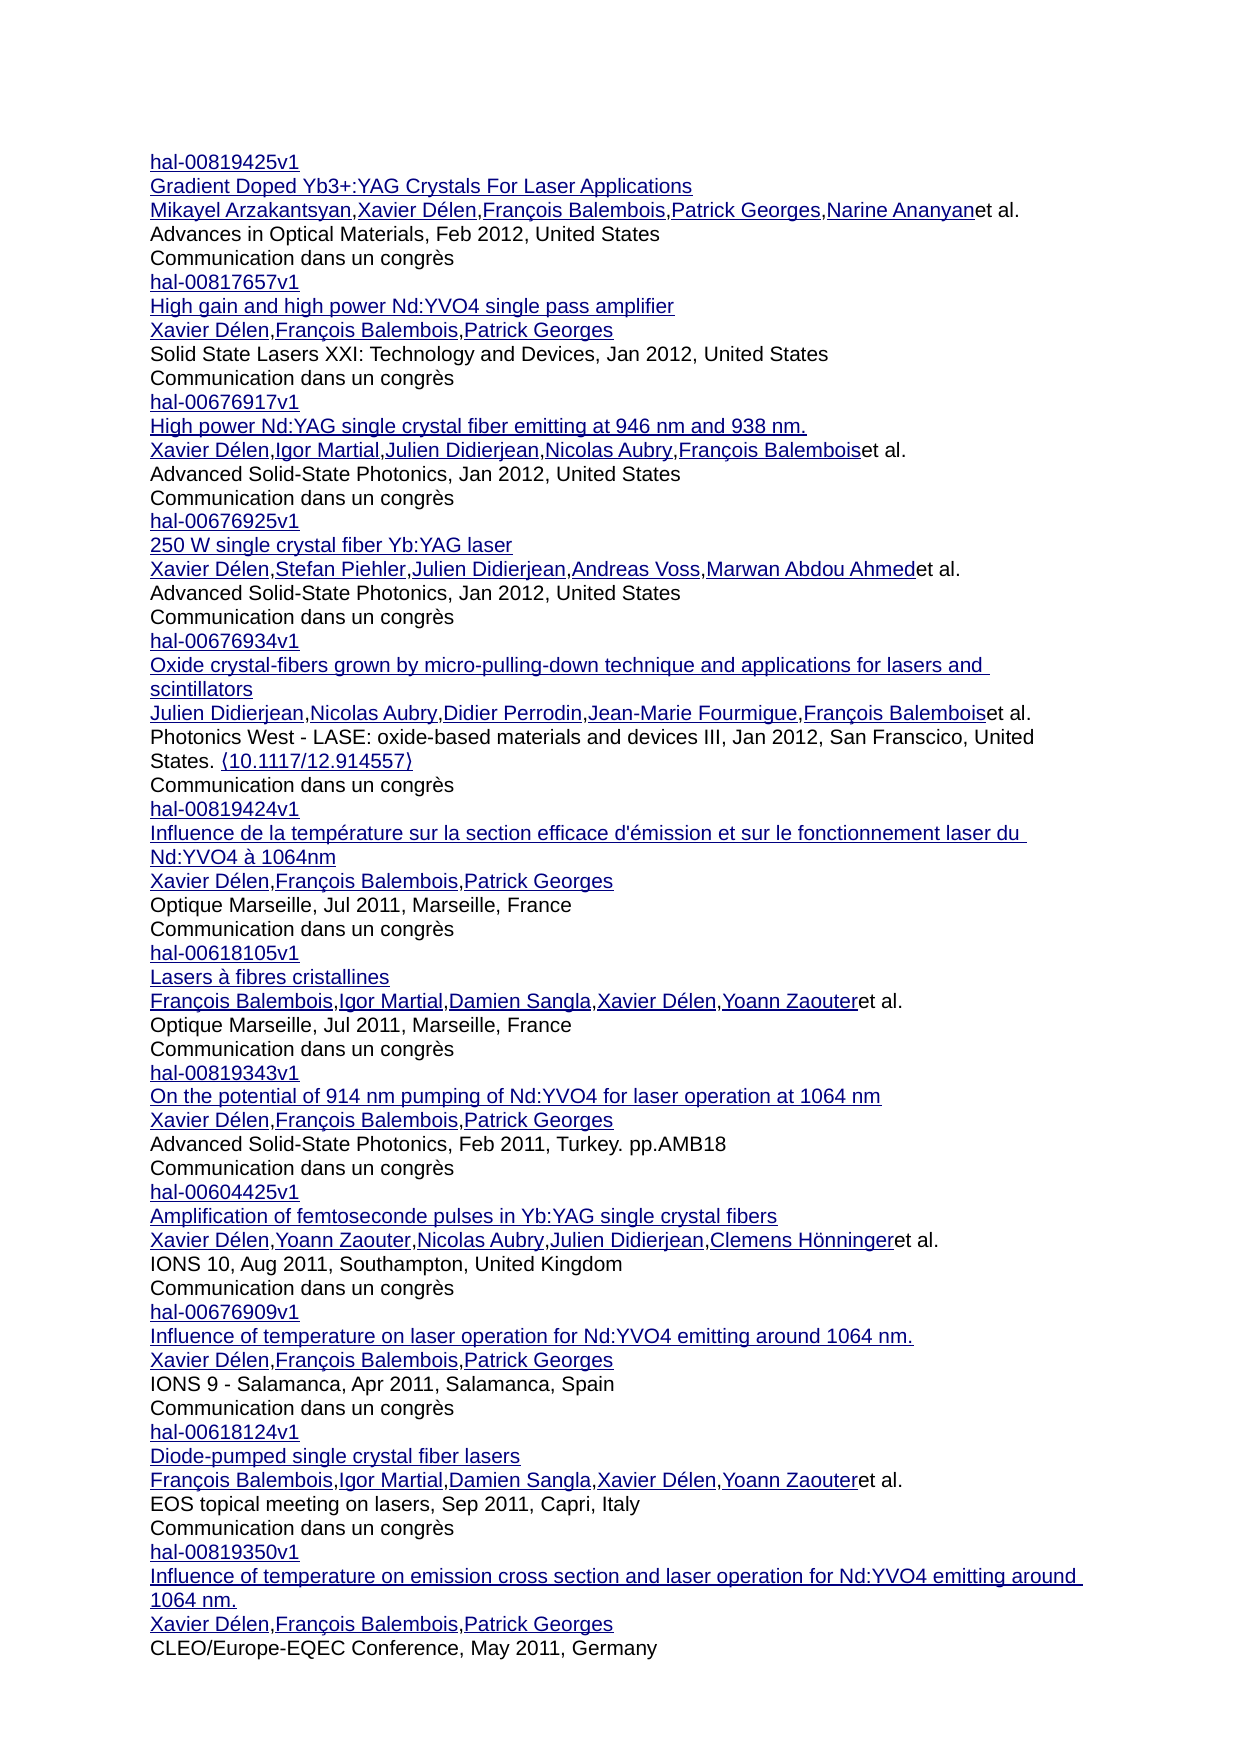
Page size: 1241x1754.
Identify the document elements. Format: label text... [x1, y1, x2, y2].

table_cell Influence of temperature on emission cross section and laser operation for Nd:YVO4 emitting around 1064 nm. Xavier Délen,François Balembois,Patrick Georges CLEO/Europe-EQEC Conference, May 2011, Germany [150, 1564, 1090, 1659]
table_cell Lasers à fibres cristallines François Balembois,Igor Martial,Damien Sangla,Xavier Délen,Yoann Zaouteret al. Optique Marseille, Jul 2011, Marseille, France Communication dans un congrès hal-00819343v1 [150, 965, 1090, 1084]
table_cell 250 W single crystal fiber Yb:YAG laser Xavier Délen,Stefan Piehler,Julien Didierjean,Andreas Voss,Marwan Abdou Ahmedet al. Advanced Solid-State Photonics, Jan 2012, United States Communication dans un congrès hal-00676934v1 [150, 533, 1090, 653]
table_cell hal-00819425v1 [150, 150, 1090, 174]
table_cell Amplification of femtoseconde pulses in Yb:YAG single crystal fibers Xavier Délen,Yoann Zaouter,Nicolas Aubry,Julien Didierjean,Clemens Hönningeret al. IONS 10, Aug 2011, Southampton, United Kingdom Communication dans un congrès hal-00676909v1 [150, 1204, 1090, 1324]
table_cell Diode-pumped single crystal fiber lasers François Balembois,Igor Martial,Damien Sangla,Xavier Délen,Yoann Zaouteret al. EOS topical meeting on lasers, Sep 2011, Capri, Italy Communication dans un congrès hal-00819350v1 [150, 1444, 1090, 1563]
table_cell On the potential of 914 nm pumping of Nd:YVO4 for laser operation at 1064 nm Xavier Délen,François Balembois,Patrick Georges Advanced Solid-State Photonics, Feb 2011, Turkey. pp.AMB18 Communication dans un congrès hal-00604425v1 [150, 1084, 1090, 1204]
table_cell Oxide crystal-fibers grown by micro-pulling-down technique and applications for lasers and scintillators Julien Didierjean,Nicolas Aubry,Didier Perrodin,Jean-Marie Fourmigue,François Balemboiset al. Photonics West - LASE: oxide-based materials and devices III, Jan 2012, San Franscico, United States. ⟨10.1117/12.914557⟩ Communication dans un congrès hal-00819424v1 [150, 653, 1090, 821]
table_cell High power Nd:YAG single crystal fiber emitting at 946 nm and 938 nm. Xavier Délen,Igor Martial,Julien Didierjean,Nicolas Aubry,François Balemboiset al. Advanced Solid-State Photonics, Jan 2012, United States Communication dans un congrès hal-00676925v1 [150, 414, 1090, 533]
table_cell Influence of temperature on laser operation for Nd:YVO4 emitting around 1064 nm. Xavier Délen,François Balembois,Patrick Georges IONS 9 - Salamanca, Apr 2011, Salamanca, Spain Communication dans un congrès hal-00618124v1 [150, 1324, 1090, 1444]
table_cell Influence de la température sur la section efficace d'émission et sur le fonctionnement laser du Nd:YVO4 à 1064nm Xavier Délen,François Balembois,Patrick Georges Optique Marseille, Jul 2011, Marseille, France Communication dans un congrès hal-00618105v1 [150, 821, 1090, 964]
table_cell Gradient Doped Yb3+:YAG Crystals For Laser Applications Mikayel Arzakantsyan,Xavier Délen,François Balembois,Patrick Georges,Narine Ananyanet al. Advances in Optical Materials, Feb 2012, United States Communication dans un congrès hal-00817657v1 [150, 174, 1090, 294]
table_cell High gain and high power Nd:YVO4 single pass amplifier Xavier Délen,François Balembois,Patrick Georges Solid State Lasers XXI: Technology and Devices, Jan 2012, United States Communication dans un congrès hal-00676917v1 [150, 294, 1090, 413]
